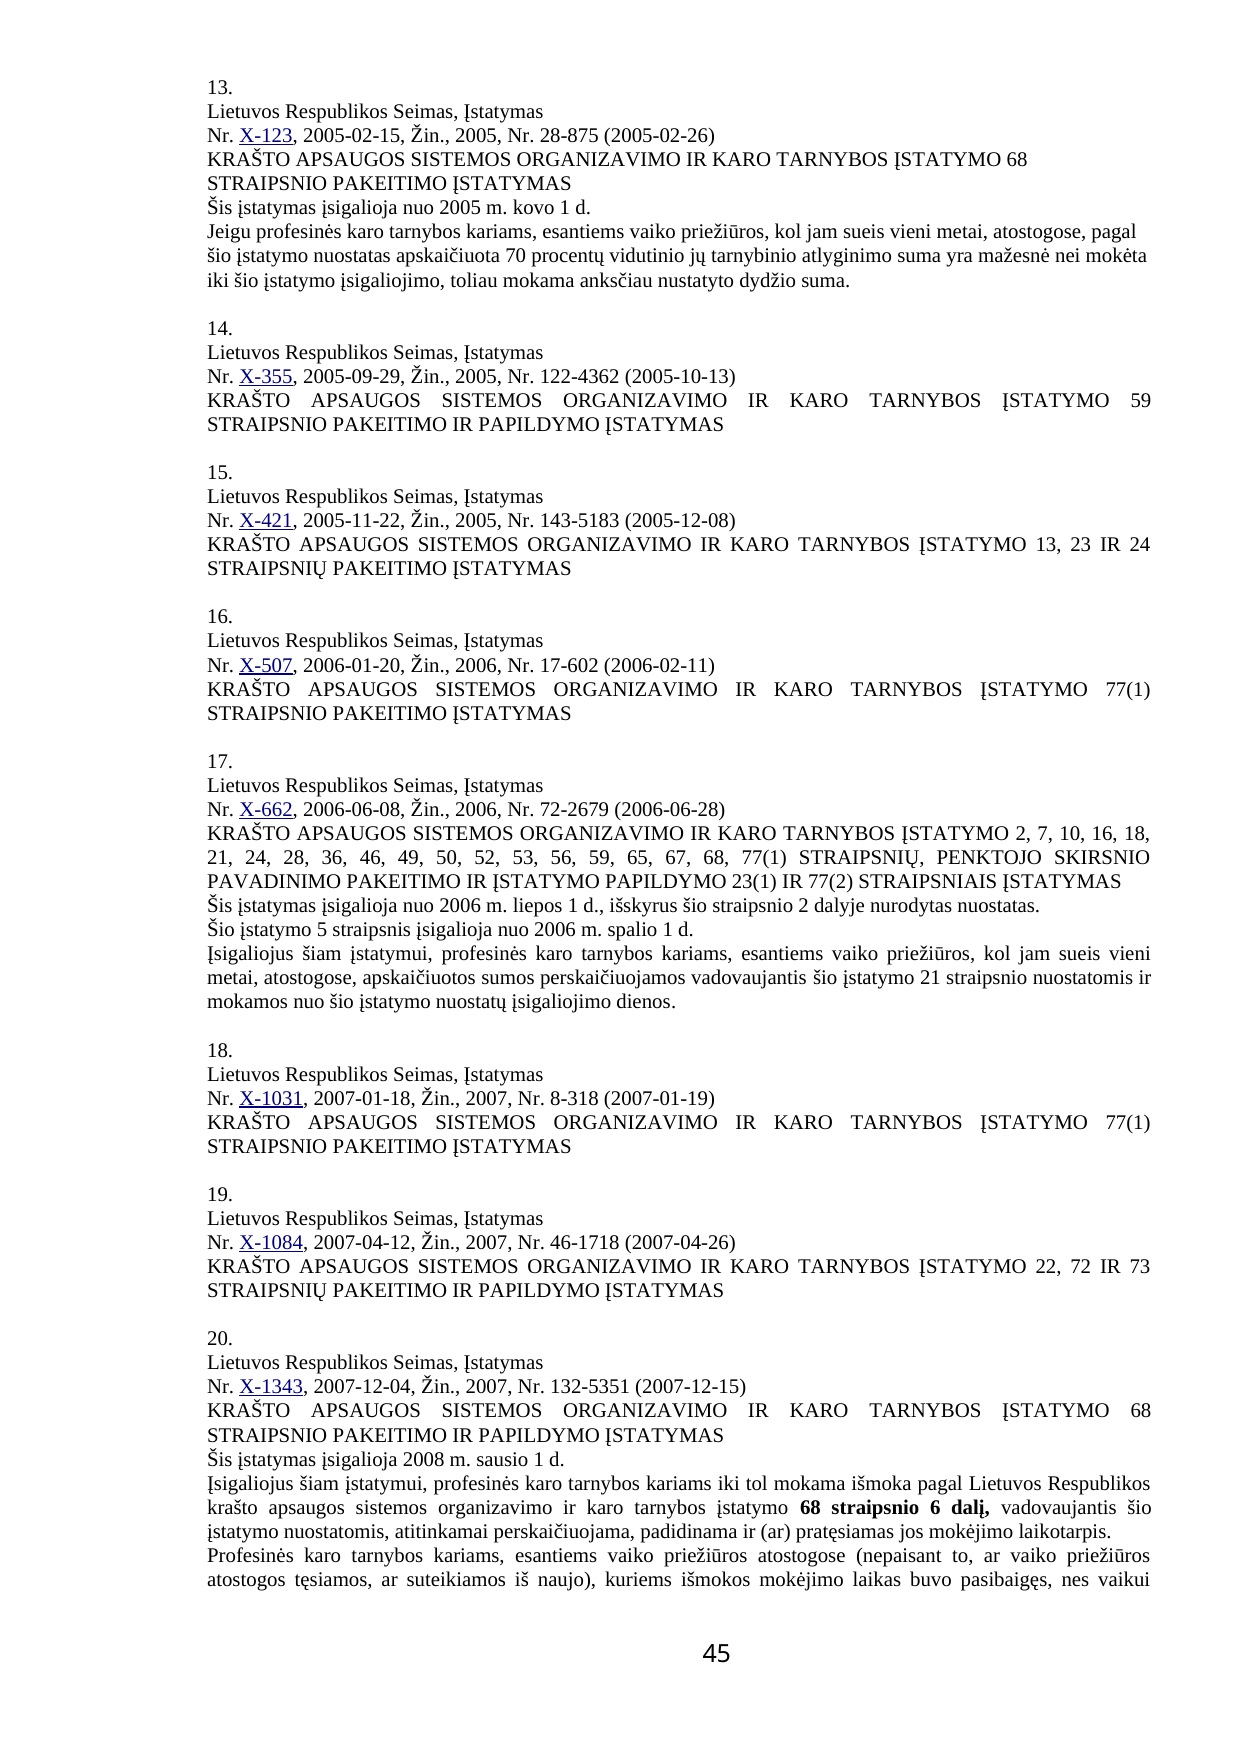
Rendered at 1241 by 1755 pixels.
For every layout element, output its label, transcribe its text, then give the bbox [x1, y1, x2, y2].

text Nr. X-123, 2005-02-15, Žin., 2005, Nr. 28-875 (2005-02-26) [207, 123, 1152, 147]
text Lietuvos Respublikos Seimas, Įstatymas [207, 484, 1152, 508]
text Lietuvos Respublikos Seimas, Įstatymas [207, 1062, 1152, 1086]
text KRAŠTO APSAUGOS SISTEMOS ORGANIZAVIMO IR KARO TARNYBOS ĮSTATYMO 68 STRAIPSNIO PAKEITIMO ĮSTATYMAS [207, 147, 1152, 195]
text Įsigaliojus šiam įstatymui, profesinės karo tarnybos kariams iki tol mokama išmoka pagal Lietuvos Respublikos krašto apsaugos sistemos organizavimo ir karo tarnybos įstatymo 68 straipsnio 6 dalį, vadovaujantis šio įstatymo nuostatomis, atitinkamai perskaičiuojama, padidinama ir (ar) pratęsiamas jos mokėjimo laikotarpis. [207, 1471, 1152, 1543]
text Nr. X-1084, 2007-04-12, Žin., 2007, Nr. 46-1718 (2007-04-26) [207, 1230, 1152, 1254]
text 20. [207, 1326, 1152, 1350]
text Nr. X-421, 2005-11-22, Žin., 2005, Nr. 143-5183 (2005-12-08) [207, 508, 1152, 532]
text Jeigu profesinės karo tarnybos kariams, esantiems vaiko priežiūros, kol jam sueis vieni metai, atostogose, pagal šio įstatymo nuostatas apskaičiuota 70 procentų vidutinio jų tarnybinio atlyginimo suma yra mažesnė nei mokėta iki šio įstatymo įsigaliojimo, toliau mokama anksčiau nustatyto dydžio suma. [207, 219, 1152, 292]
text 14. [207, 316, 1152, 340]
text Šis įstatymas įsigalioja nuo 2005 m. kovo 1 d. [207, 195, 1152, 219]
text Nr. X-662, 2006-06-08, Žin., 2006, Nr. 72-2679 (2006-06-28) [207, 797, 1152, 821]
text Šis įstatymas įsigalioja nuo 2006 m. liepos 1 d., išskyrus šio straipsnio 2 dalyje nurodytas nuostatas. [207, 893, 1152, 917]
text 19. [207, 1182, 1152, 1206]
text Lietuvos Respublikos Seimas, Įstatymas [207, 1206, 1152, 1230]
text 13. [207, 75, 1152, 99]
text KRAŠTO APSAUGOS SISTEMOS ORGANIZAVIMO IR KARO TARNYBOS ĮSTATYMO 68 STRAIPSNIO PAKEITIMO IR PAPILDYMO ĮSTATYMAS [207, 1398, 1152, 1447]
text Šis įstatymas įsigalioja 2008 m. sausio 1 d. [207, 1447, 1152, 1471]
text Lietuvos Respublikos Seimas, Įstatymas [207, 340, 1152, 364]
text KRAŠTO APSAUGOS SISTEMOS ORGANIZAVIMO IR KARO TARNYBOS ĮSTATYMO 77(1) STRAIPSNIO PAKEITIMO ĮSTATYMAS [207, 677, 1152, 725]
text 15. [207, 460, 1152, 484]
text 18. [207, 1037, 1152, 1062]
text KRAŠTO APSAUGOS SISTEMOS ORGANIZAVIMO IR KARO TARNYBOS ĮSTATYMO 2, 7, 10, 16, 18, 21, 24, 28, 36, 46, 49, 50, 52, 53, 56, 59, 65, 67, 68, 77(1) STRAIPSNIŲ, PENKTOJO SKIRSNIO PAVADINIMO PAKEITIMO IR ĮSTATYMO PAPILDYMO 23(1) IR 77(2) STRAIPSNIAIS ĮSTATYMAS [207, 821, 1152, 893]
text KRAŠTO APSAUGOS SISTEMOS ORGANIZAVIMO IR KARO TARNYBOS ĮSTATYMO 59 STRAIPSNIO PAKEITIMO IR PAPILDYMO ĮSTATYMAS [207, 388, 1152, 436]
text Lietuvos Respublikos Seimas, Įstatymas [207, 99, 1152, 123]
text 16. [207, 604, 1152, 628]
text Šio įstatymo 5 straipsnis įsigalioja nuo 2006 m. spalio 1 d. [207, 917, 1152, 941]
text Nr. X-1343, 2007-12-04, Žin., 2007, Nr. 132-5351 (2007-12-15) [207, 1374, 1152, 1398]
text KRAŠTO APSAUGOS SISTEMOS ORGANIZAVIMO IR KARO TARNYBOS ĮSTATYMO 22, 72 IR 73 STRAIPSNIŲ PAKEITIMO IR PAPILDYMO ĮSTATYMAS [207, 1254, 1152, 1302]
text Įsigaliojus šiam įstatymui, profesinės karo tarnybos kariams, esantiems vaiko priežiūros, kol jam sueis vieni metai, atostogose, apskaičiuotos sumos perskaičiuojamos vadovaujantis šio įstatymo 21 straipsnio nuostatomis ir mokamos nuo šio įstatymo nuostatų įsigaliojimo dienos. [207, 941, 1152, 1013]
text Lietuvos Respublikos Seimas, Įstatymas [207, 1350, 1152, 1374]
text KRAŠTO APSAUGOS SISTEMOS ORGANIZAVIMO IR KARO TARNYBOS ĮSTATYMO 13, 23 IR 24 STRAIPSNIŲ PAKEITIMO ĮSTATYMAS [207, 532, 1152, 580]
text Nr. X-1031, 2007-01-18, Žin., 2007, Nr. 8-318 (2007-01-19) [207, 1086, 1152, 1110]
text KRAŠTO APSAUGOS SISTEMOS ORGANIZAVIMO IR KARO TARNYBOS ĮSTATYMO 77(1) STRAIPSNIO PAKEITIMO ĮSTATYMAS [207, 1110, 1152, 1158]
text Nr. X-507, 2006-01-20, Žin., 2006, Nr. 17-602 (2006-02-11) [207, 652, 1152, 677]
text 17. Lietuvos Respublikos Seimas, Įstatymas [207, 749, 1152, 797]
text Nr. X-355, 2005-09-29, Žin., 2005, Nr. 122-4362 (2005-10-13) [207, 364, 1152, 388]
text Profesinės karo tarnybos kariams, esantiems vaiko priežiūros atostogose (nepaisant to, ar vaiko priežiūros atostogos tęsiamos, ar suteikiamos iš naujo), kuriems išmokos mokėjimo laikas buvo pasibaigęs, nes vaikui [207, 1543, 1152, 1591]
text Lietuvos Respublikos Seimas, Įstatymas [207, 628, 1152, 652]
